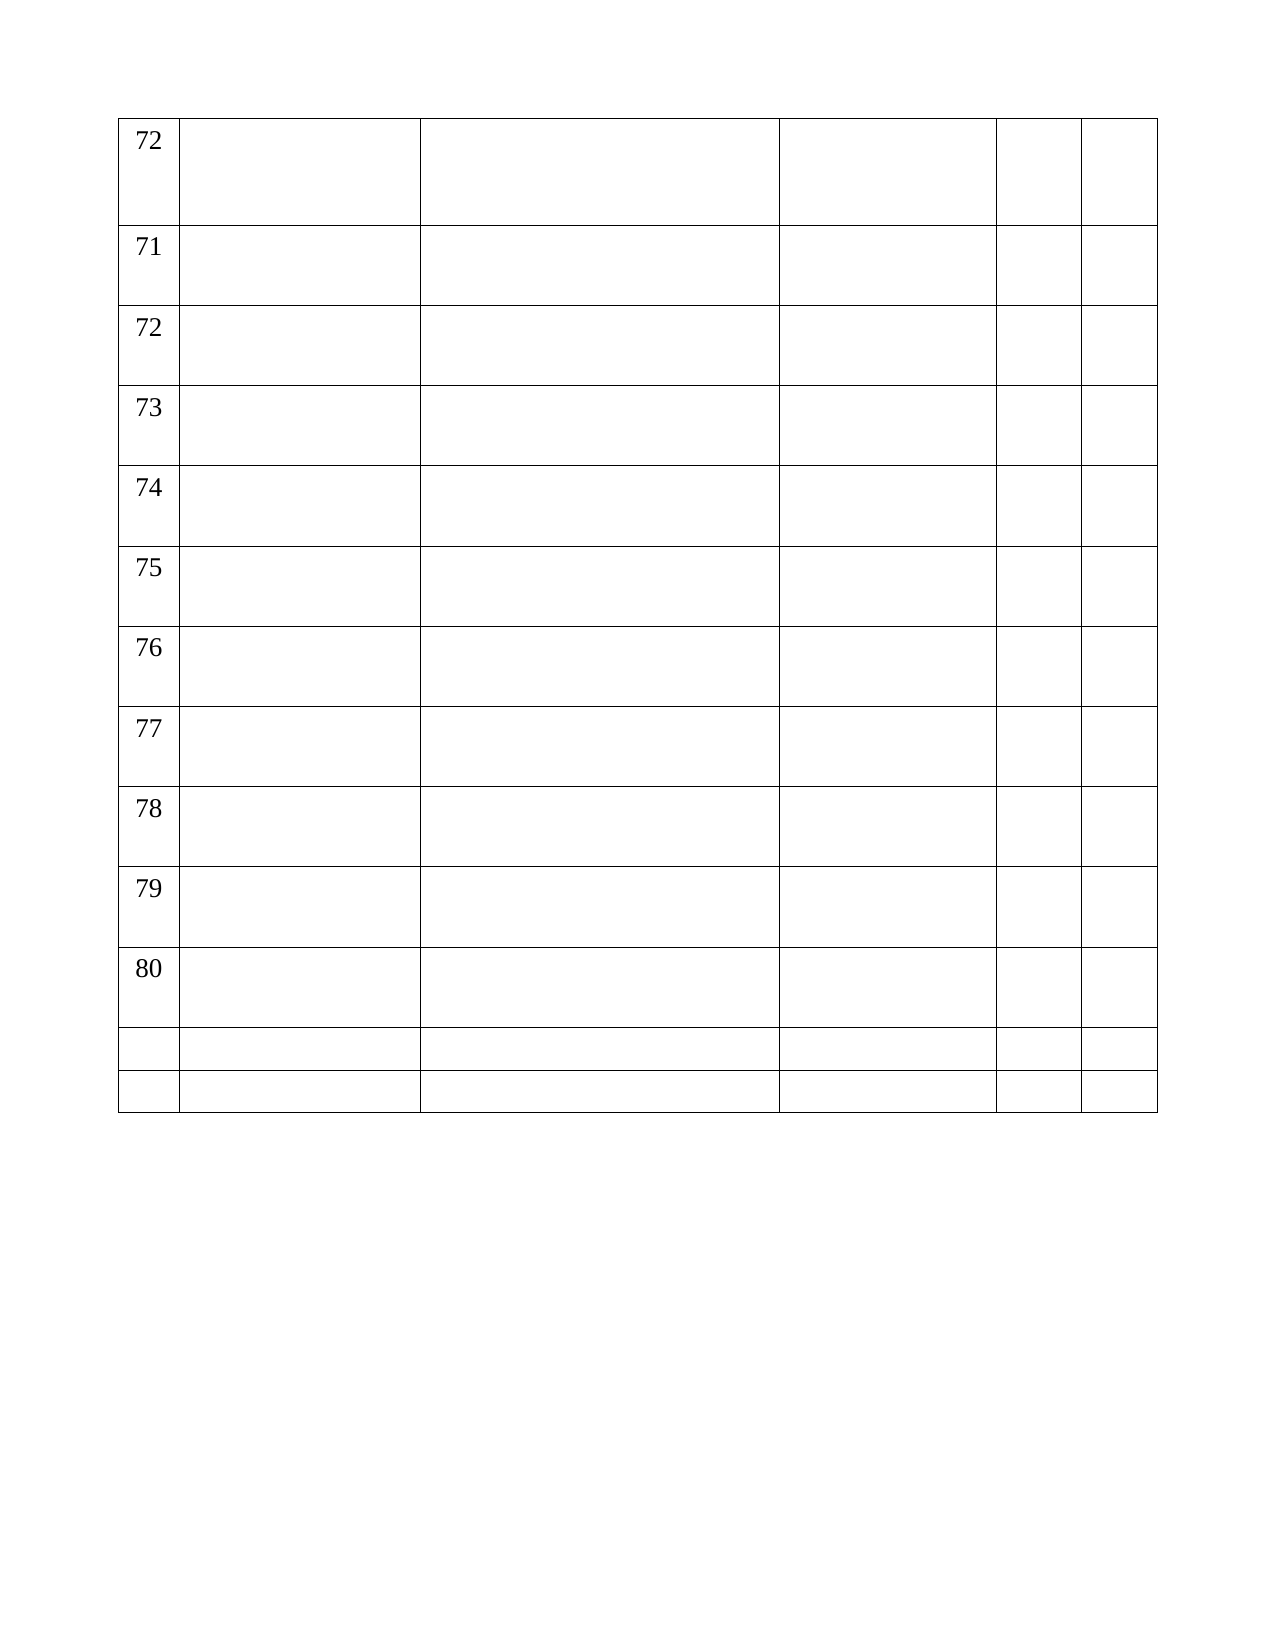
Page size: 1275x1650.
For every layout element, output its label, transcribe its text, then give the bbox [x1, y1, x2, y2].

table_cell [1082, 707, 1157, 786]
table_cell [119, 1028, 179, 1069]
table_cell [421, 1071, 779, 1112]
table_cell [1082, 386, 1157, 465]
table_cell [780, 119, 996, 225]
table_cell [421, 306, 779, 385]
table_cell [780, 466, 996, 546]
table_cell 74 [119, 466, 179, 546]
table_cell [180, 306, 420, 385]
table_cell [997, 466, 1081, 546]
table_cell [421, 867, 779, 947]
table_cell [780, 386, 996, 465]
table_cell [180, 707, 420, 786]
table_cell [421, 787, 779, 866]
table_cell [997, 867, 1081, 947]
table_cell 72 [119, 119, 179, 225]
table_cell [997, 1028, 1081, 1069]
table_cell [997, 787, 1081, 866]
table_cell 72 [119, 306, 179, 385]
table_cell [997, 306, 1081, 385]
table_cell [1082, 1071, 1157, 1112]
table_cell [780, 707, 996, 786]
table_cell [180, 386, 420, 465]
table_cell [780, 1028, 996, 1069]
table_cell [997, 1071, 1081, 1112]
table_cell [421, 547, 779, 626]
table_cell 75 [119, 547, 179, 626]
table_cell [180, 226, 420, 305]
table_cell [1082, 1028, 1157, 1069]
table_cell 78 [119, 787, 179, 866]
table_cell [780, 1071, 996, 1112]
table_cell [780, 226, 996, 305]
table_cell [1082, 306, 1157, 385]
table_cell [780, 867, 996, 947]
table_cell [997, 386, 1081, 465]
table_cell [780, 948, 996, 1027]
table_cell 79 [119, 867, 179, 947]
table_cell [421, 466, 779, 546]
table_cell [997, 226, 1081, 305]
table_cell [180, 466, 420, 546]
table_cell [1082, 226, 1157, 305]
table_cell [1082, 948, 1157, 1027]
table_cell [421, 1028, 779, 1069]
table_cell [180, 948, 420, 1027]
table_cell [997, 948, 1081, 1027]
table_cell [1082, 119, 1157, 225]
table_cell 76 [119, 627, 179, 706]
table_cell 71 [119, 226, 179, 305]
table_cell [1082, 466, 1157, 546]
table_cell [421, 627, 779, 706]
table_cell [997, 707, 1081, 786]
table_cell [1082, 547, 1157, 626]
table_cell [180, 787, 420, 866]
table_cell [780, 627, 996, 706]
table_cell [421, 119, 779, 225]
table_cell 73 [119, 386, 179, 465]
table_cell [421, 386, 779, 465]
table_cell [780, 547, 996, 626]
table_cell [780, 306, 996, 385]
table_cell [780, 787, 996, 866]
table_cell [180, 867, 420, 947]
table_cell [180, 1028, 420, 1069]
table_cell 77 [119, 707, 179, 786]
table_cell [997, 627, 1081, 706]
table_cell [997, 547, 1081, 626]
table_cell [1082, 627, 1157, 706]
table_cell [997, 119, 1081, 225]
table_cell [421, 948, 779, 1027]
table_cell [180, 1071, 420, 1112]
table_cell [180, 627, 420, 706]
table_cell [180, 547, 420, 626]
table_cell [1082, 867, 1157, 947]
table_cell [1082, 787, 1157, 866]
table_cell 80 [119, 948, 179, 1027]
table_cell [180, 119, 420, 225]
table_cell [421, 226, 779, 305]
table_cell [119, 1071, 179, 1112]
table_cell [421, 707, 779, 786]
